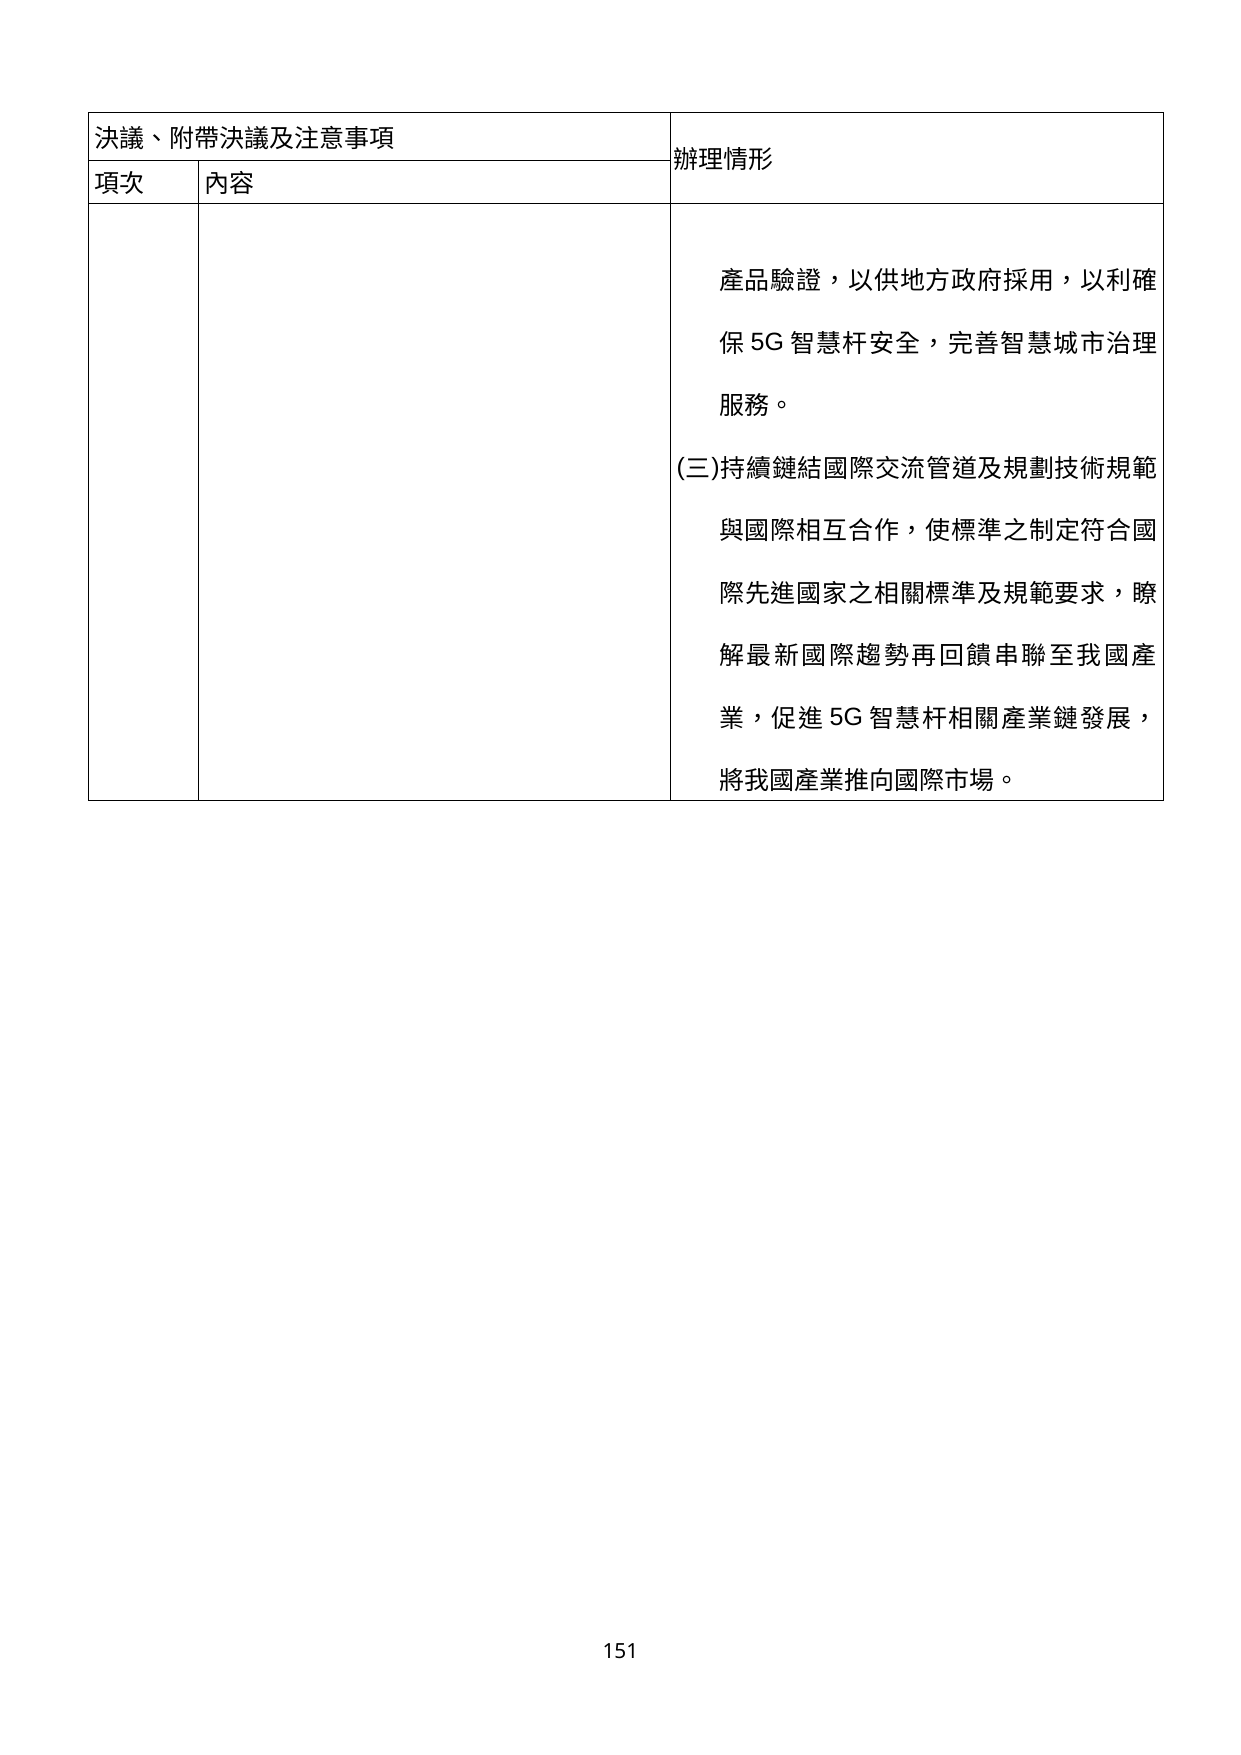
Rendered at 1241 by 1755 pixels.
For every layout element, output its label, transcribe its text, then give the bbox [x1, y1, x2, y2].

table_cell [199, 204, 670, 800]
table_cell 產品驗證，以供地方政府採用，以利確保5G智慧杆安全，完善智慧城市治理服務。 (三)持續鏈結國際交流管道及規劃技術規範與國際相互合作，使標準之制定符合國際先進國家之相關標準及規範要求，瞭解最新國際趨勢再回饋串聯至我國產業，促進5G智慧杆相關產業鏈發展，將我國產業推向國際市場。 [671, 204, 1163, 800]
table_cell 項次 [89, 161, 198, 203]
table_cell [89, 204, 198, 800]
table_header 決議、附帶決議及注意事項 [89, 113, 670, 160]
table_cell 內容 [199, 161, 670, 203]
table_header 辦理情形 [671, 113, 1163, 203]
